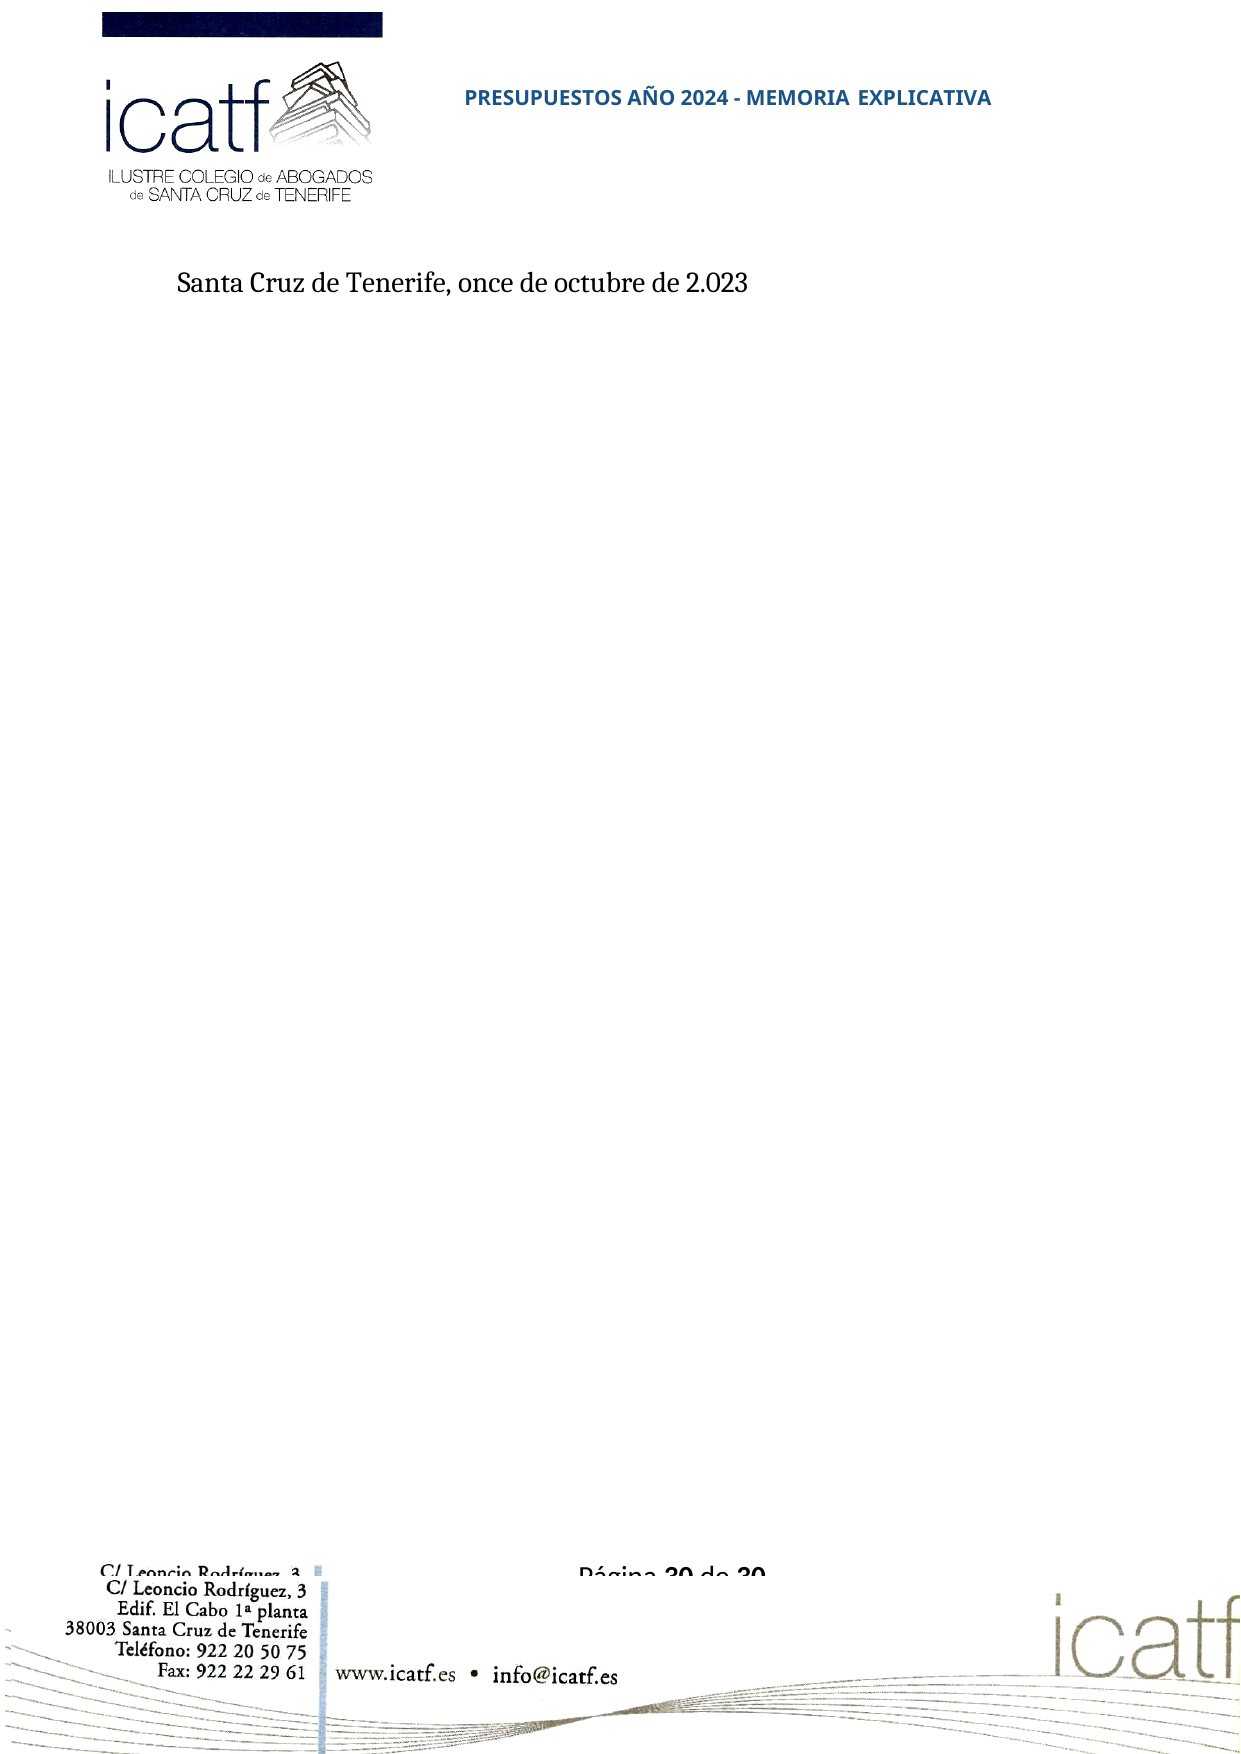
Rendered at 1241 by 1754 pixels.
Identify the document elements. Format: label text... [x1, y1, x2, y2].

text Santa Cruz de Tenerife, once de octubre de 2.023 [177, 266, 1167, 299]
